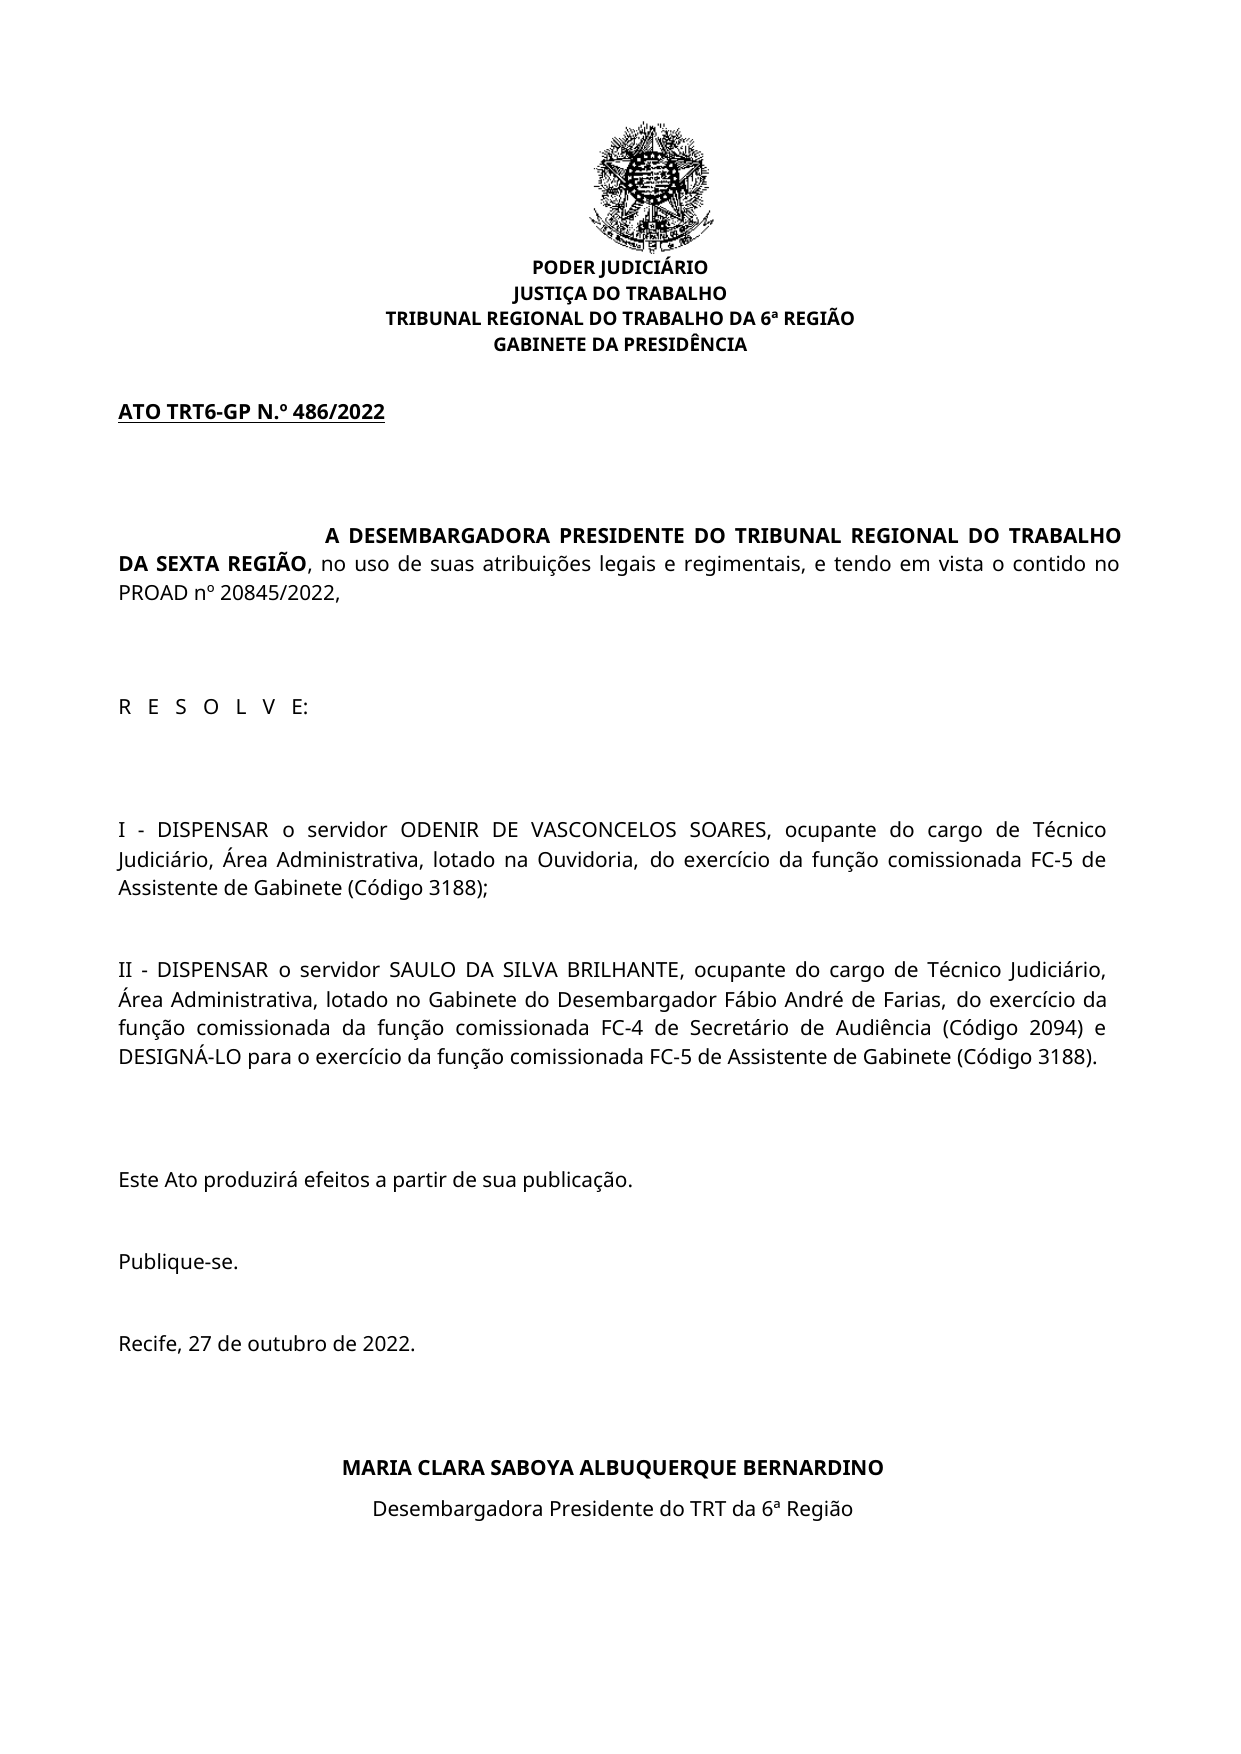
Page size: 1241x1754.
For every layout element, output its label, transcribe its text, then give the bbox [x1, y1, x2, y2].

subtitle JUSTIÇA DO TRABALHO [118, 280, 1122, 306]
text MARIA CLARA SABOYA ALBUQUERQUE BERNARDINO [118, 1453, 1107, 1481]
text GABINETE DA PRESIDÊNCIA [118, 331, 1122, 357]
text Desembargadora Presidente do TRT da 6ª Região [118, 1494, 1107, 1522]
text Este Ato produzirá efeitos a partir de sua publicação. [118, 1165, 1107, 1194]
text A DESEMBARGADORA PRESIDENTE DO TRIBUNAL REGIONAL DO TRABALHO DA SEXTA REGIÃO, no uso de suas atribuições legais e regimentais, e tendo em vista o contido no PROAD nº 20845/2022, [118, 521, 1122, 606]
text Publique-se. [118, 1247, 1107, 1276]
text Recife, 27 de outubro de 2022. [118, 1329, 1107, 1358]
text II - DISPENSAR o servidor SAULO DA SILVA BRILHANTE, ocupante do cargo de Técnico Judiciário, Área Administrativa, lotado no Gabinete do Desembargador Fábio André de Farias, do exercício da função comissionada da função comissionada FC-4 de Secretário de Audiência (Código 2094) e DESIGNÁ-LO para o exercício da função comissionada FC-5 de Assistente de Gabinete (Código 3188). [118, 955, 1107, 1070]
text I - DISPENSAR o servidor ODENIR DE VASCONCELOS SOARES, ocupante do cargo de Técnico Judiciário, Área Administrativa, lotado na Ouvidoria, do exercício da função comissionada FC-5 de Assistente de Gabinete (Código 3188); [118, 815, 1107, 902]
text PODER JUDICIÁRIO [118, 254, 1122, 280]
picture [587, 118, 717, 255]
text TRIBUNAL REGIONAL DO TRABALHO DA 6ª REGIÃO [118, 306, 1122, 331]
text ATO TRT6-GP N.º 486/2022 [118, 397, 1122, 426]
text R E S O L V E: [118, 692, 1107, 720]
